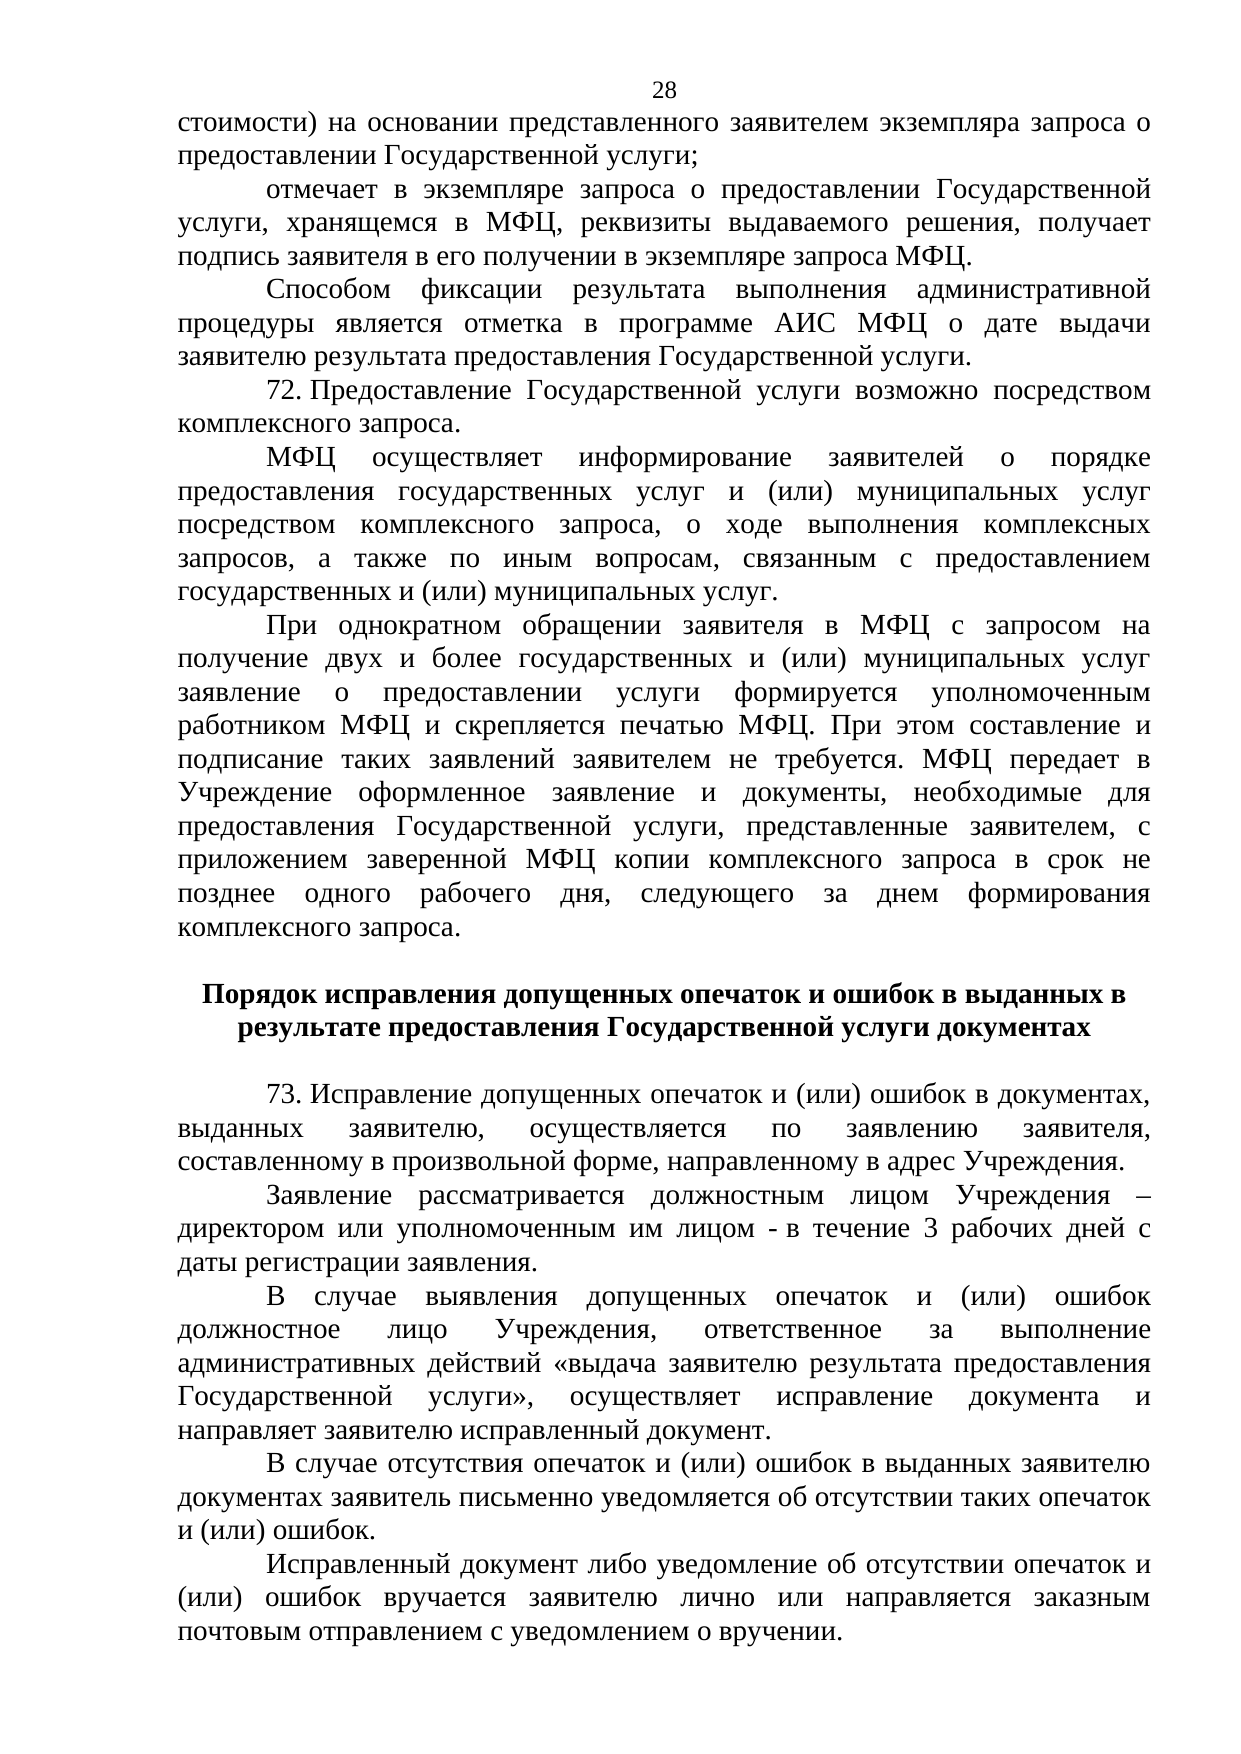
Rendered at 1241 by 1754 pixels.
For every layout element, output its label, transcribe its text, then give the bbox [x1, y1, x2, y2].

text Исправленный документ либо уведомление об отсутствии опечаток и (или) ошибок вручается заявителю лично или направляется заказным почтовым отправлением с уведомлением о вручении. [177, 1546, 1152, 1647]
text 73. Исправление допущенных опечаток и (или) ошибок в документах, выданных заявителю, осуществляется по заявлению заявителя, составленному в произвольной форме, направленному в адрес Учреждения. [177, 1076, 1152, 1177]
text МФЦ осуществляет информирование заявителей о порядке предоставления государственных услуг и (или) муниципальных услуг посредством комплексного запроса, о ходе выполнения комплексных запросов, а также по иным вопросам, связанным с предоставлением государственных и (или) муниципальных услуг. [177, 439, 1152, 607]
text При однократном обращении заявителя в МФЦ с запросом на получение двух и более государственных и (или) муниципальных услуг заявление о предоставлении услуги формируется уполномоченным работником МФЦ и скрепляется печатью МФЦ. При этом составление и подписание таких заявлений заявителем не требуется. МФЦ передает в Учреждение оформленное заявление и документы, необходимые для предоставления Государственной услуги, представленные заявителем, с приложением заверенной МФЦ копии комплексного запроса в срок не позднее одного рабочего дня, следующего за днем формирования комплексного запроса. [177, 607, 1152, 942]
text отмечает в экземпляре запроса о предоставлении Государственной услуги, хранящемся в МФЦ, реквизиты выдаваемого решения, получает подпись заявителя в его получении в экземпляре запроса МФЦ. [177, 171, 1152, 271]
text В случае отсутствия опечаток и (или) ошибок в выданных заявителю документах заявитель письменно уведомляется об отсутствии таких опечаток и (или) ошибок. [177, 1445, 1152, 1546]
text Способом фиксации результата выполнения административной процедуры является отметка в программе АИС МФЦ о дате выдачи заявителю результата предоставления Государственной услуги. [177, 271, 1152, 372]
text Заявление рассматривается должностным лицом Учреждения – директором или уполномоченным им лицом - в течение 3 рабочих дней с даты регистрации заявления. [177, 1177, 1152, 1278]
text В случае выявления допущенных опечаток и (или) ошибок должностное лицо Учреждения, ответственное за выполнение административных действий «выдача заявителю результата предоставления Государственной услуги», осуществляет исправление документа и направляет заявителю исправленный документ. [177, 1278, 1152, 1445]
text стоимости) на основании представленного заявителем экземпляра запроса о предоставлении Государственной услуги; [177, 104, 1152, 171]
text 72. Предоставление Государственной услуги возможно посредством комплексного запроса. [177, 372, 1152, 439]
text Порядок исправления допущенных опечаток и ошибок в выданных в результате предоставления Государственной услуги документах [177, 976, 1152, 1043]
